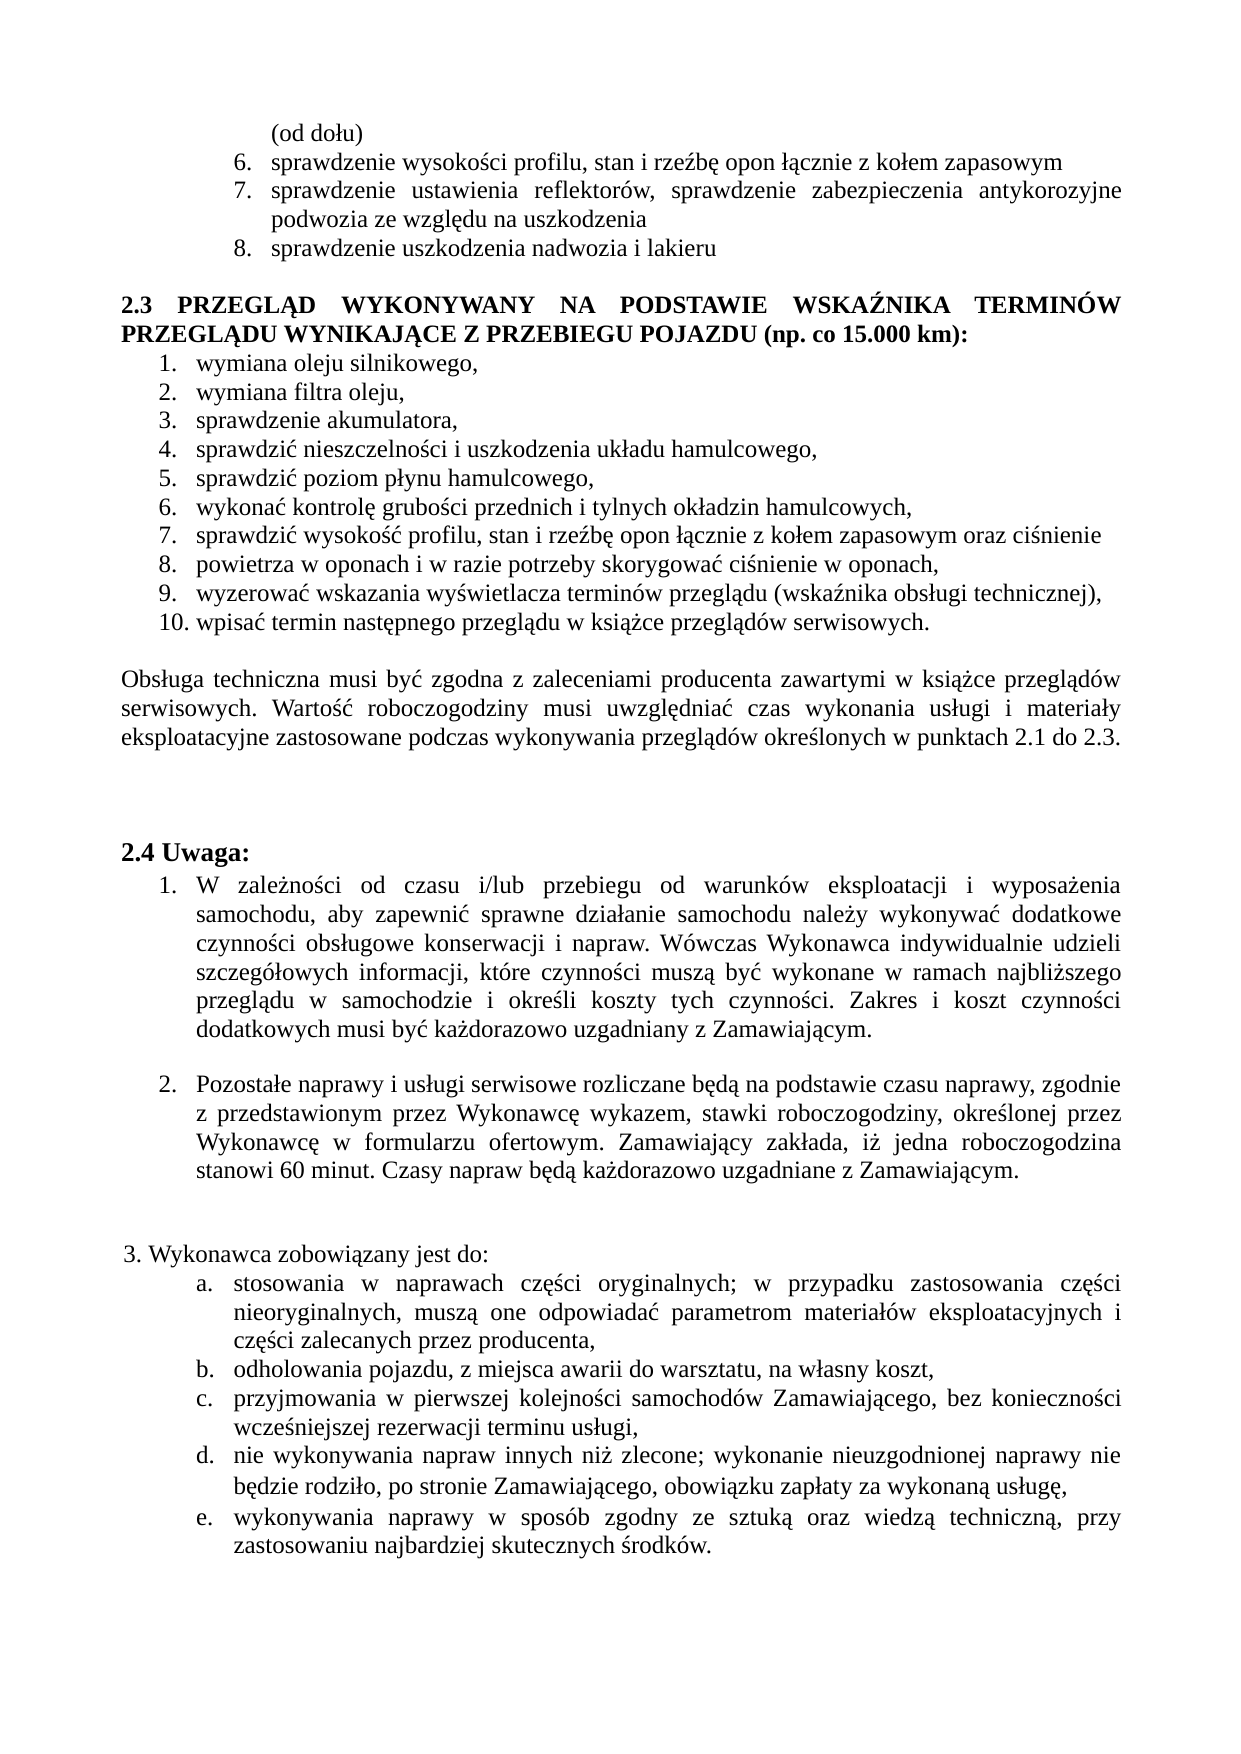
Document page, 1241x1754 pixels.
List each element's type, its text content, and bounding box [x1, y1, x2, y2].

list (od dołu) [233, 118, 1122, 147]
list wpisać termin następnego przeglądu w książce przeglądów serwisowych. [158, 607, 1122, 636]
list odholowania pojazdu, z miejsca awarii do warsztatu, na własny koszt, [196, 1354, 1122, 1383]
list Wykonawca zobowiązany jest do: [123, 1239, 1122, 1268]
list nie wykonywania napraw innych niż zlecone; wykonanie nieuzgodnionej naprawy nie będzie rodziło, po stronie Zamawiającego, obowiązku zapłaty za wykonaną usługę, [196, 1440, 1122, 1500]
text 2.3 PRZEGLĄD WYKONYWANY NA PODSTAWIE WSKAŹNIKA TERMINÓW PRZEGLĄDU WYNIKAJĄCE Z PRZEBIEGU POJAZDU (np. co 15.000 km): [121, 291, 1122, 348]
list sprawdzenie wysokości profilu, stan i rzeźbę opon łącznie z kołem zapasowym [233, 147, 1122, 176]
list wyzerować wskazania wyświetlacza terminów przeglądu (wskaźnika obsługi technicznej), [158, 578, 1122, 607]
list Pozostałe naprawy i usługi serwisowe rozliczane będą na podstawie czasu naprawy, zgodnie z przedstawionym przez Wykonawcę wykazem, stawki roboczogodziny, określonej przez Wykonawcę w formularzu ofertowym. Zamawiający zakłada, iż jedna roboczogodzina stanowi 60 minut. Czasy napraw będą każdorazowo uzgadniane z Zamawiającym. [158, 1069, 1122, 1184]
list wykonać kontrolę grubości przednich i tylnych okładzin hamulcowych, [158, 492, 1122, 521]
list sprawdzić wysokość profilu, stan i rzeźbę opon łącznie z kołem zapasowym oraz ciśnienie [158, 521, 1122, 549]
list powietrza w oponach i w razie potrzeby skorygować ciśnienie w oponach, [158, 549, 1122, 578]
list W zależności od czasu i/lub przebiegu od warunków eksploatacji i wyposażenia samochodu, aby zapewnić sprawne działanie samochodu należy wykonywać dodatkowe czynności obsługowe konserwacji i napraw. Wówczas Wykonawca indywidualnie udzieli szczegółowych informacji, które czynności muszą być wykonane w ramach najbliższego przeglądu w samochodzie i określi koszty tych czynności. Zakres i koszt czynności dodatkowych musi być każdorazowo uzgadniany z Zamawiającym. [158, 870, 1122, 1043]
list sprawdzić nieszczelności i uszkodzenia układu hamulcowego, [158, 434, 1122, 463]
list wykonywania naprawy w sposób zgodny ze sztuką oraz wiedzą techniczną, przy zastosowaniu najbardziej skutecznych środków. [196, 1502, 1122, 1559]
list sprawdzenie akumulatora, [158, 406, 1122, 434]
list wymiana oleju silnikowego, [158, 348, 1122, 377]
list sprawdzić poziom płynu hamulcowego, [158, 463, 1122, 492]
list sprawdzenie uszkodzenia nadwozia i lakieru [233, 233, 1122, 262]
list sprawdzenie ustawienia reflektorów, sprawdzenie zabezpieczenia antykorozyjne podwozia ze względu na uszkodzenia [233, 176, 1122, 233]
list stosowania w naprawach części oryginalnych; w przypadku zastosowania części nieoryginalnych, muszą one odpowiadać parametrom materiałów eksploatacyjnych i części zalecanych przez producenta, [196, 1268, 1122, 1354]
text Obsługa techniczna musi być zgodna z zaleceniami producenta zawartymi w książce przeglądów serwisowych. Wartość roboczogodziny musi uwzględniać czas wykonania usługi i materiały eksploatacyjne zastosowane podczas wykonywania przeglądów określonych w punktach 2.1 do 2.3. [121, 664, 1122, 751]
list wymiana filtra oleju, [158, 377, 1122, 406]
text 2.4 Uwaga: [121, 836, 1122, 867]
list przyjmowania w pierwszej kolejności samochodów Zamawiającego, bez konieczności wcześniejszej rezerwacji terminu usługi, [196, 1383, 1122, 1440]
